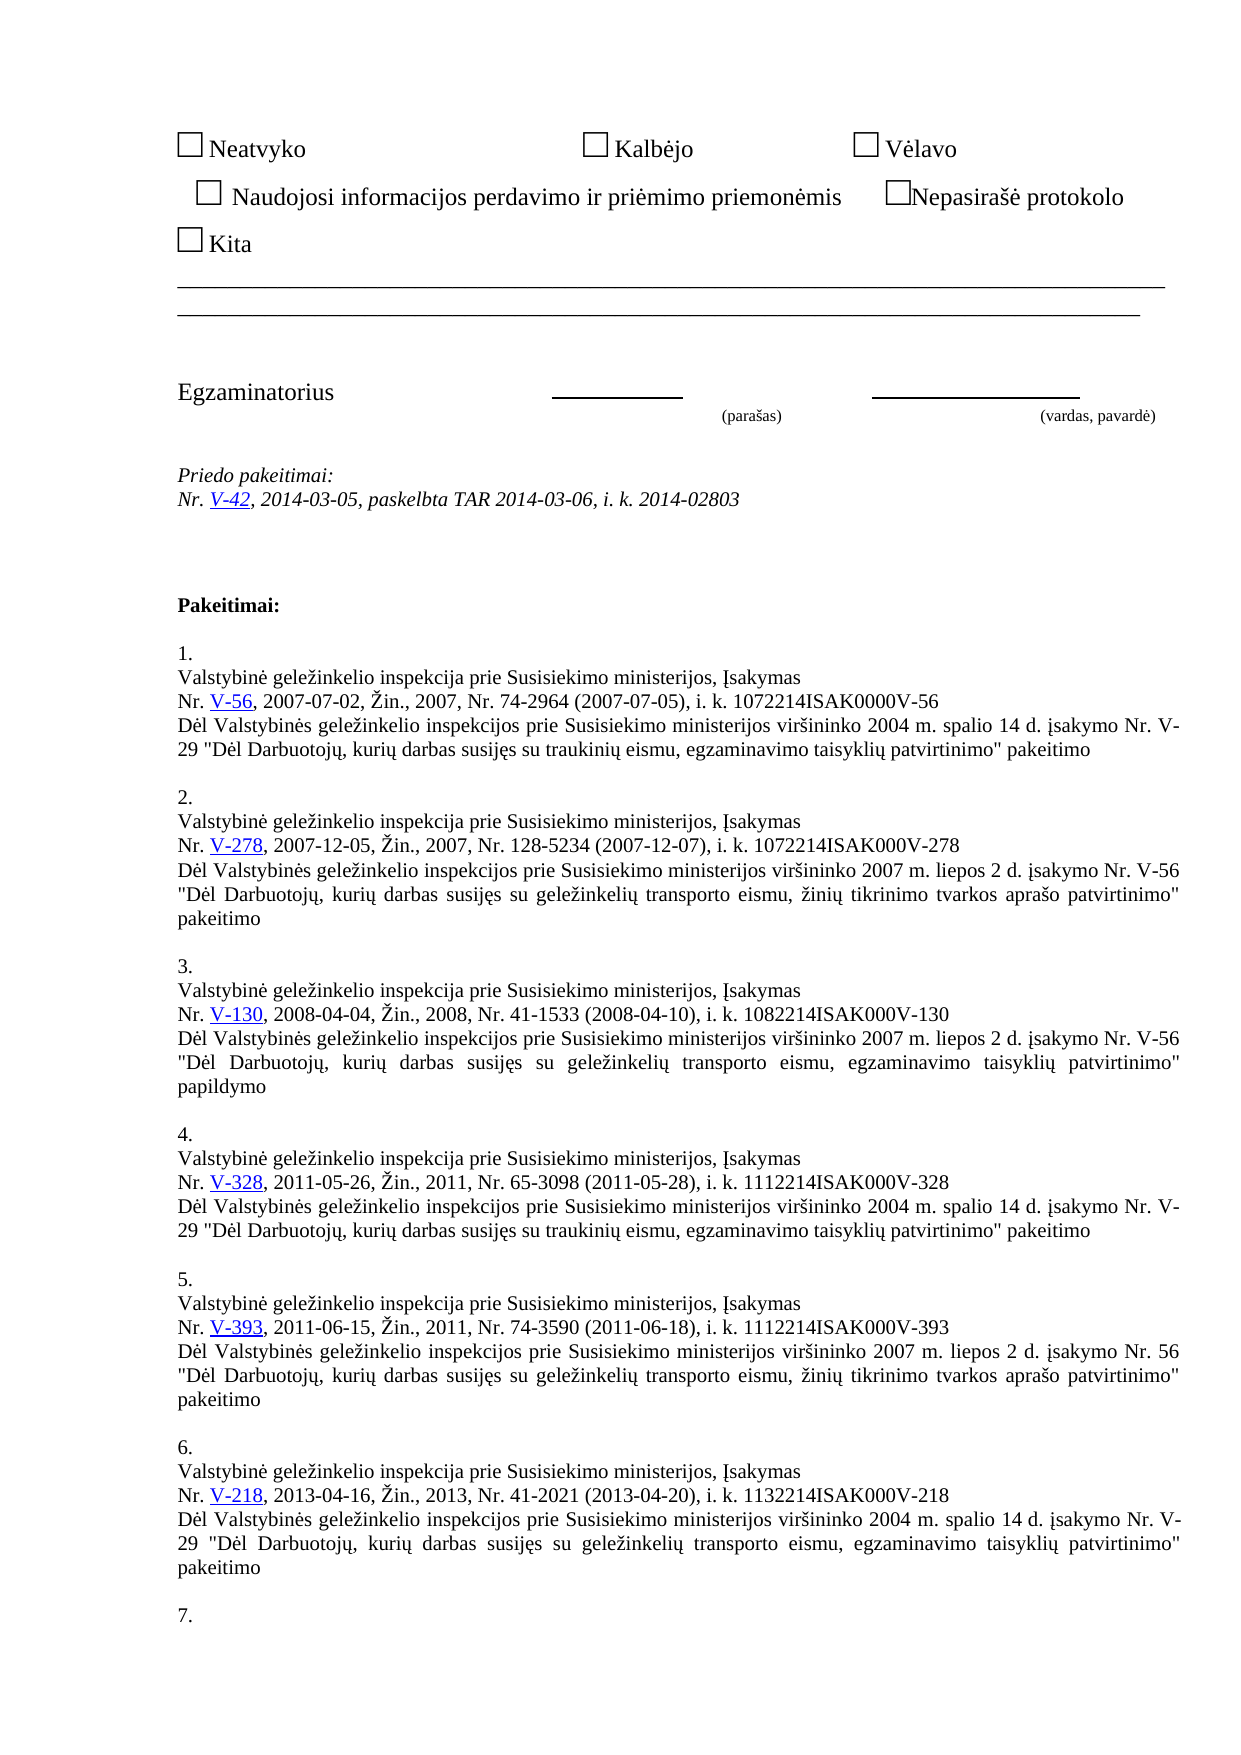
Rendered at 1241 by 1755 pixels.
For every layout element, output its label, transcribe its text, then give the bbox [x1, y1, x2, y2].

text Pakeitimai: [177, 593, 1181, 617]
text 7. [177, 1603, 1181, 1627]
text (parašas) (vardas, pavardė) [252, 406, 1181, 463]
text ____________________________________________________________________________________________________________________________________________________________ [177, 262, 1177, 319]
text Priedo pakeitimai: [177, 463, 1181, 487]
text Nr. V-42, 2014-03-05, paskelbta TAR 2014-03-06, i. k. 2014-02803 [177, 487, 1181, 511]
text 6. [177, 1435, 1181, 1459]
text 1. [177, 641, 1181, 665]
text Valstybinė geležinkelio inspekcija prie Susisiekimo ministerijos, Įsakymas [177, 1291, 1181, 1315]
text Nr. V-130, 2008-04-04, Žin., 2008, Nr. 41-1533 (2008-04-10), i. k. 1082214ISAK000V-130 [177, 1002, 1181, 1026]
text 4. [177, 1122, 1181, 1146]
text Valstybinė geležinkelio inspekcija prie Susisiekimo ministerijos, Įsakymas [177, 665, 1181, 689]
text ⁭□ Neatvyko □ Kalbėjo □ Vėlavo [177, 118, 1177, 166]
text Dėl Valstybinės geležinkelio inspekcijos prie Susisiekimo ministerijos viršininko 2004 m. spalio 14 d. įsakymo Nr. V-29 "Dėl Darbuotojų, kurių darbas susijęs su geležinkelių transporto eismu, egzaminavimo taisyklių patvirtinimo" pakeitimo [177, 1507, 1181, 1579]
text Nr. V-56, 2007-07-02, Žin., 2007, Nr. 74-2964 (2007-07-05), i. k. 1072214ISAK0000V-56 [177, 689, 1181, 713]
text 5. [177, 1267, 1181, 1291]
text Nr. V-328, 2011-05-26, Žin., 2011, Nr. 65-3098 (2011-05-28), i. k. 1112214ISAK000V-328 [177, 1170, 1181, 1194]
text □ Naudojosi informacijos perdavimo ir priėmimo priemonėmis □⁭Nepasirašė protokolo [177, 166, 1177, 214]
text Dėl Valstybinės geležinkelio inspekcijos prie Susisiekimo ministerijos viršininko 2007 m. liepos 2 d. įsakymo Nr. V-56 "Dėl Darbuotojų, kurių darbas susijęs su geležinkelių transporto eismu, egzaminavimo taisyklių patvirtinimo" papildymo [177, 1026, 1181, 1098]
text 2. [177, 785, 1181, 809]
text Egzaminatorius [177, 377, 1177, 406]
text Dėl Valstybinės geležinkelio inspekcijos prie Susisiekimo ministerijos viršininko 2007 m. liepos 2 d. įsakymo Nr. 56 "Dėl Darbuotojų, kurių darbas susijęs su geležinkelių transporto eismu, žinių tikrinimo tvarkos aprašo patvirtinimo" pakeitimo [177, 1339, 1181, 1411]
text Nr. V-218, 2013-04-16, Žin., 2013, Nr. 41-2021 (2013-04-20), i. k. 1132214ISAK000V-218 [177, 1483, 1181, 1507]
text Valstybinė geležinkelio inspekcija prie Susisiekimo ministerijos, Įsakymas [177, 809, 1181, 833]
text Nr. V-393, 2011-06-15, Žin., 2011, Nr. 74-3590 (2011-06-18), i. k. 1112214ISAK000V-393 [177, 1315, 1181, 1339]
text ⁭□ Kita [177, 214, 1177, 262]
text Valstybinė geležinkelio inspekcija prie Susisiekimo ministerijos, Įsakymas [177, 978, 1181, 1002]
text Nr. V-278, 2007-12-05, Žin., 2007, Nr. 128-5234 (2007-12-07), i. k. 1072214ISAK000V-278 [177, 833, 1181, 857]
text Dėl Valstybinės geležinkelio inspekcijos prie Susisiekimo ministerijos viršininko 2007 m. liepos 2 d. įsakymo Nr. V-56 "Dėl Darbuotojų, kurių darbas susijęs su geležinkelių transporto eismu, žinių tikrinimo tvarkos aprašo patvirtinimo" pakeitimo [177, 857, 1181, 930]
text Valstybinė geležinkelio inspekcija prie Susisiekimo ministerijos, Įsakymas [177, 1146, 1181, 1170]
text Dėl Valstybinės geležinkelio inspekcijos prie Susisiekimo ministerijos viršininko 2004 m. spalio 14 d. įsakymo Nr. V-29 "Dėl Darbuotojų, kurių darbas susijęs su traukinių eismu, egzaminavimo taisyklių patvirtinimo" pakeitimo [177, 713, 1181, 761]
text Dėl Valstybinės geležinkelio inspekcijos prie Susisiekimo ministerijos viršininko 2004 m. spalio 14 d. įsakymo Nr. V-29 "Dėl Darbuotojų, kurių darbas susijęs su traukinių eismu, egzaminavimo taisyklių patvirtinimo" pakeitimo [177, 1194, 1181, 1242]
text 3. [177, 954, 1181, 978]
text Valstybinė geležinkelio inspekcija prie Susisiekimo ministerijos, Įsakymas [177, 1459, 1181, 1483]
